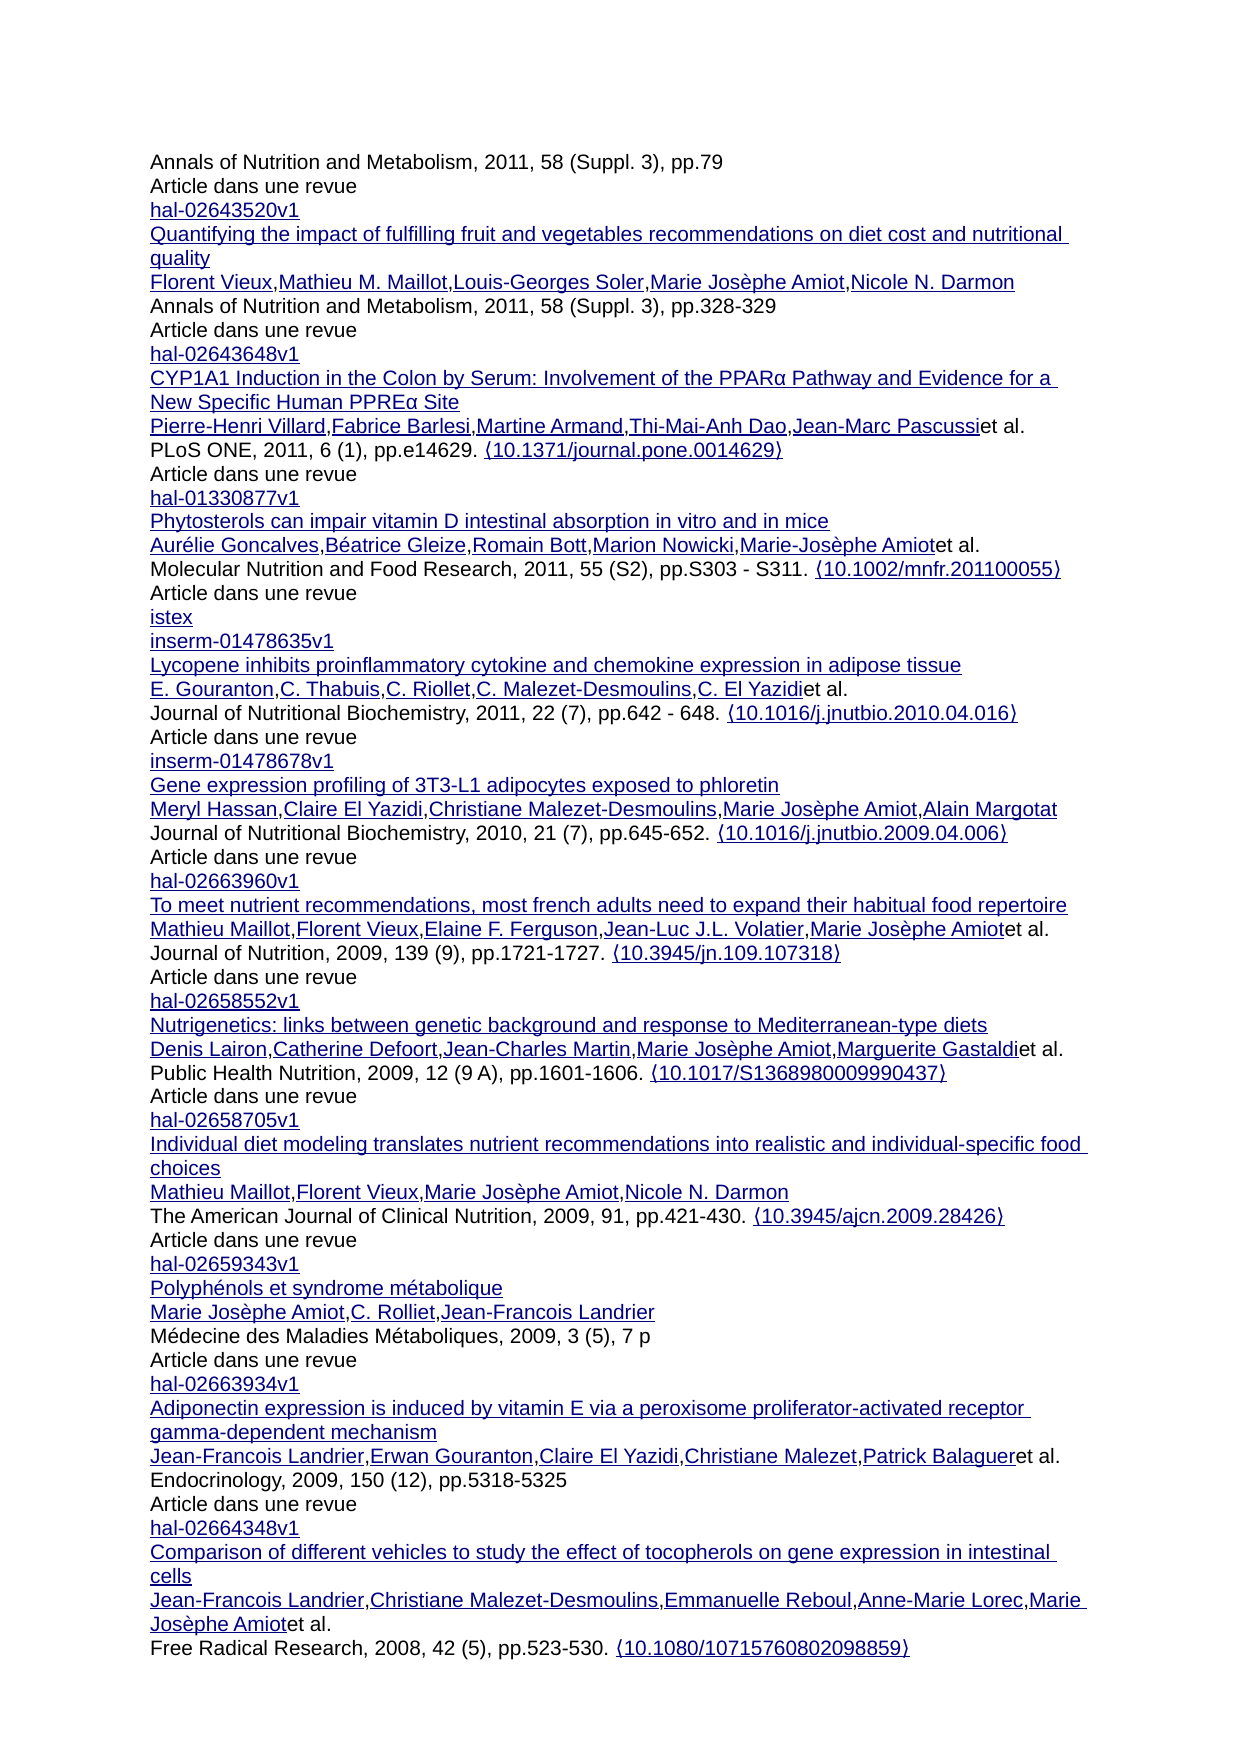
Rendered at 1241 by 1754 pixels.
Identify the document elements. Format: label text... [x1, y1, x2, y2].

table_cell Quantifying the impact of fulfilling fruit and vegetables recommendations on diet cost and nutritional quality Florent Vieux,Mathieu M. Maillot,Louis-Georges Soler,Marie Josèphe Amiot,Nicole N. Darmon Annals of Nutrition and Metabolism, 2011, 58 (Suppl. 3), pp.328-329 Article dans une revue hal-02643648v1 [150, 222, 1090, 366]
table_cell Adiponectin expression is induced by vitamin E via a peroxisome proliferator-activated receptor gamma-dependent mechanism Jean-Francois Landrier,Erwan Gouranton,Claire El Yazidi,Christiane Malezet,Patrick Balagueret al. Endocrinology, 2009, 150 (12), pp.5318-5325 Article dans une revue hal-02664348v1 [150, 1396, 1090, 1539]
table_cell To meet nutrient recommendations, most french adults need to expand their habitual food repertoire Mathieu Maillot,Florent Vieux,Elaine F. Ferguson,Jean-Luc J.L. Volatier,Marie Josèphe Amiotet al. Journal of Nutrition, 2009, 139 (9), pp.1721-1727. ⟨10.3945/jn.109.107318⟩ Article dans une revue hal-02658552v1 [150, 893, 1090, 1012]
table_cell CYP1A1 Induction in the Colon by Serum: Involvement of the PPARα Pathway and Evidence for a New Specific Human PPREα Site Pierre-Henri Villard,Fabrice Barlesi,Martine Armand,Thi-Mai-Anh Dao,Jean-Marc Pascussiet al. PLoS ONE, 2011, 6 (1), pp.e14629. ⟨10.1371/journal.pone.0014629⟩ Article dans une revue hal-01330877v1 [150, 366, 1090, 509]
table_cell Polyphénols et syndrome métabolique Marie Josèphe Amiot,C. Rolliet,Jean-Francois Landrier Médecine des Maladies Métaboliques, 2009, 3 (5), 7 p Article dans une revue hal-02663934v1 [150, 1276, 1090, 1396]
table_cell Comparison of different vehicles to study the effect of tocopherols on gene expression in intestinal cells Jean-Francois Landrier,Christiane Malezet-Desmoulins,Emmanuelle Reboul,Anne-Marie Lorec,Marie Josèphe Amiotet al. Free Radical Research, 2008, 42 (5), pp.523-530. ⟨10.1080/10715760802098859⟩ [150, 1540, 1090, 1659]
table_cell Individual diet modeling translates nutrient recommendations into realistic and individual-specific food choices Mathieu Maillot,Florent Vieux,Marie Josèphe Amiot,Nicole N. Darmon The American Journal of Clinical Nutrition, 2009, 91, pp.421-430. ⟨10.3945/ajcn.2009.28426⟩ Article dans une revue hal-02659343v1 [150, 1132, 1090, 1276]
table_cell Annals of Nutrition and Metabolism, 2011, 58 (Suppl. 3), pp.79 Article dans une revue hal-02643520v1 [150, 150, 1090, 222]
table_cell Lycopene inhibits proinflammatory cytokine and chemokine expression in adipose tissue E. Gouranton,C. Thabuis,C. Riollet,C. Malezet-Desmoulins,C. El Yazidiet al. Journal of Nutritional Biochemistry, 2011, 22 (7), pp.642 - 648. ⟨10.1016/j.jnutbio.2010.04.016⟩ Article dans une revue inserm-01478678v1 [150, 653, 1090, 773]
table_cell Gene expression profiling of 3T3-L1 adipocytes exposed to phloretin Meryl Hassan,Claire El Yazidi,Christiane Malezet-Desmoulins,Marie Josèphe Amiot,Alain Margotat Journal of Nutritional Biochemistry, 2010, 21 (7), pp.645-652. ⟨10.1016/j.jnutbio.2009.04.006⟩ Article dans une revue hal-02663960v1 [150, 773, 1090, 893]
table_cell Phytosterols can impair vitamin D intestinal absorption in vitro and in mice Aurélie Goncalves,Béatrice Gleize,Romain Bott,Marion Nowicki,Marie-Josèphe Amiotet al. Molecular Nutrition and Food Research, 2011, 55 (S2), pp.S303 - S311. ⟨10.1002/mnfr.201100055⟩ Article dans une revue istex inserm-01478635v1 [150, 509, 1090, 653]
table_cell Nutrigenetics: links between genetic background and response to Mediterranean-type diets Denis Lairon,Catherine Defoort,Jean-Charles Martin,Marie Josèphe Amiot,Marguerite Gastaldiet al. Public Health Nutrition, 2009, 12 (9 A), pp.1601-1606. ⟨10.1017/S1368980009990437⟩ Article dans une revue hal-02658705v1 [150, 1013, 1090, 1132]
